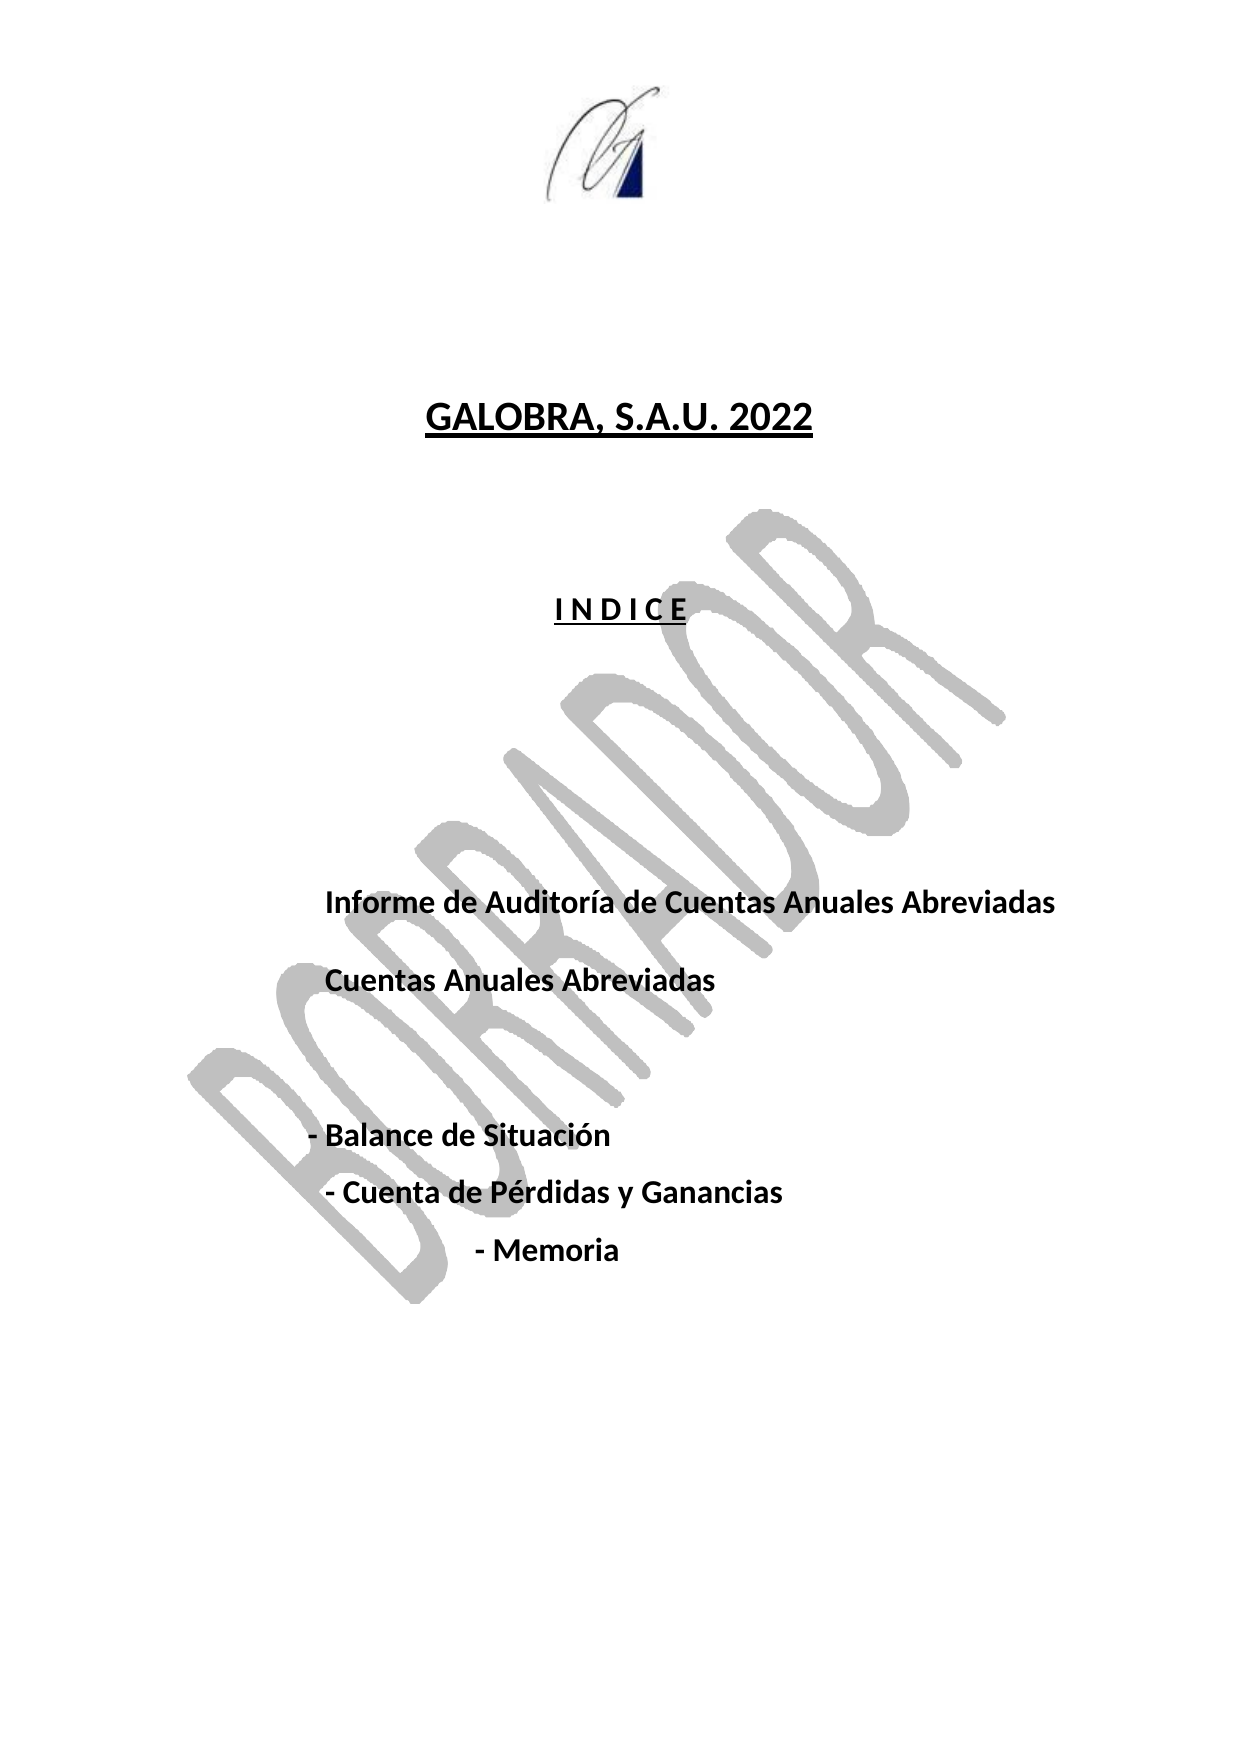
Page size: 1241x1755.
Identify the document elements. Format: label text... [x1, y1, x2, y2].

text Informe de Auditoría de Cuentas Anuales Abreviadas Cuentas Anuales Abreviadas [662, 882, 1058, 999]
subtitle I N D I C E [793, 587, 851, 628]
text Informe de Auditoría de Cuentas Anuales Abreviadas Cuentas Anuales Abreviadas [540, 882, 685, 999]
text GALOBRA, S.A.U. 2022 [425, 389, 1070, 440]
subtitle I N D I C E [175, 587, 668, 628]
list Balance de Situación [315, 1114, 392, 1155]
subtitle I N D I C E [711, 587, 808, 628]
list Cuenta de Pérdidas y Ganancias [519, 1171, 1070, 1212]
list Balance de Situación [493, 1114, 1070, 1155]
text Informe de Auditoría de Cuentas Anuales Abreviadas Cuentas Anuales Abreviadas [464, 882, 539, 942]
list Memoria [474, 1229, 1070, 1270]
list Cuenta de Pérdidas y Ganancias [443, 1171, 499, 1188]
list Balance de Situación [376, 1114, 495, 1155]
subtitle I N D I C E [863, 587, 1066, 628]
list Cuenta de Pérdidas y Ganancias [384, 1171, 470, 1212]
text Informe de Auditoría de Cuentas Anuales Abreviadas Cuentas Anuales Abreviadas [378, 921, 469, 999]
text Informe de Auditoría de Cuentas Anuales Abreviadas Cuentas Anuales Abreviadas [551, 959, 632, 999]
list Cuenta de Pérdidas y Ganancias [325, 1173, 402, 1212]
text Informe de Auditoría de Cuentas Anuales Abreviadas Cuentas Anuales Abreviadas [325, 882, 557, 999]
subtitle I N D I C E [687, 611, 743, 628]
